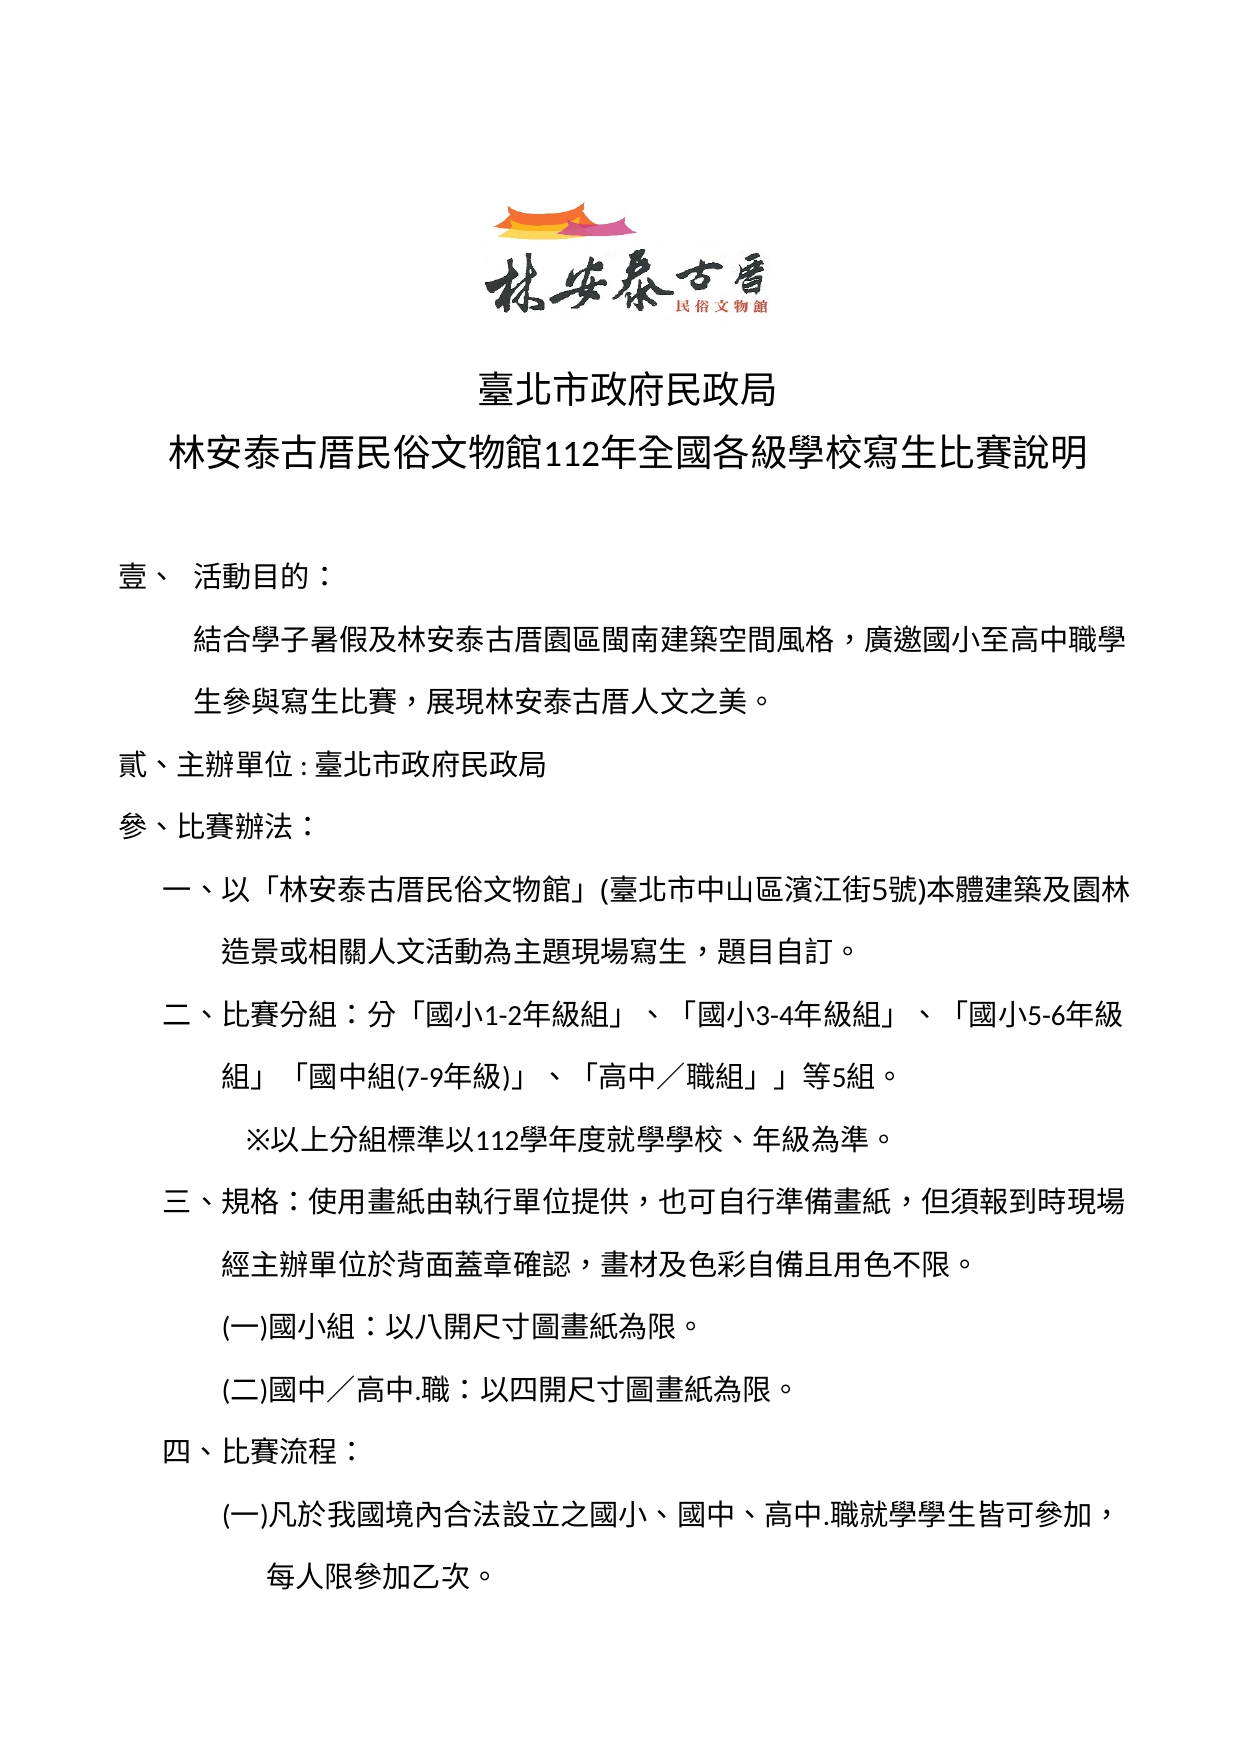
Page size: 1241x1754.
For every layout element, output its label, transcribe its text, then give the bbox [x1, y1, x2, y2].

text ※以上分組標準以112學年度就學學校、年級為準。 [163, 1096, 1137, 1158]
text 三、規格：使用畫紙由執行單位提供，也可自行準備畫紙，但須報到時現場經主辦單位於背面蓋章確認，畫材及色彩自備且用色不限。 [163, 1158, 1137, 1283]
text (一)國小組：以八開尺寸圖畫紙為限。 [118, 1283, 1137, 1346]
list 活動目的： [118, 533, 1137, 596]
text 林安泰古厝民俗文物館112年全國各級學校寫生比賽說明 [118, 408, 1137, 471]
text 一、以「林安泰古厝民俗文物館」(臺北市中山區濱江街5號)本體建築及園林造景或相關人文活動為主題現場寫生，題目自訂。 [163, 846, 1137, 971]
text 二、比賽分組：分「國小1-2年級組」、「國小3-4年級組」、「國小5-6年級組」「國中組(7-9年級)」、「高中／職組」」等5組。 [163, 971, 1137, 1096]
text 四、比賽流程： [118, 1408, 1137, 1471]
text 臺北市政府民政局 [118, 346, 1137, 408]
text 結合學子暑假及林安泰古厝園區閩南建築空間風格，廣邀國小至高中職學生參與寫生比賽，展現林安泰古厝人文之美。 [193, 596, 1137, 721]
text (一)凡於我國境內合法設立之國小、國中、高中.職就學學生皆可參加，每人限參加乙次。 [222, 1471, 1137, 1596]
text (二)國中／高中.職：以四開尺寸圖畫紙為限。 [118, 1346, 1137, 1408]
text 參、比賽辦法： [118, 783, 1137, 846]
text 貳、主辦單位 : 臺北市政府民政局 [118, 721, 1137, 783]
